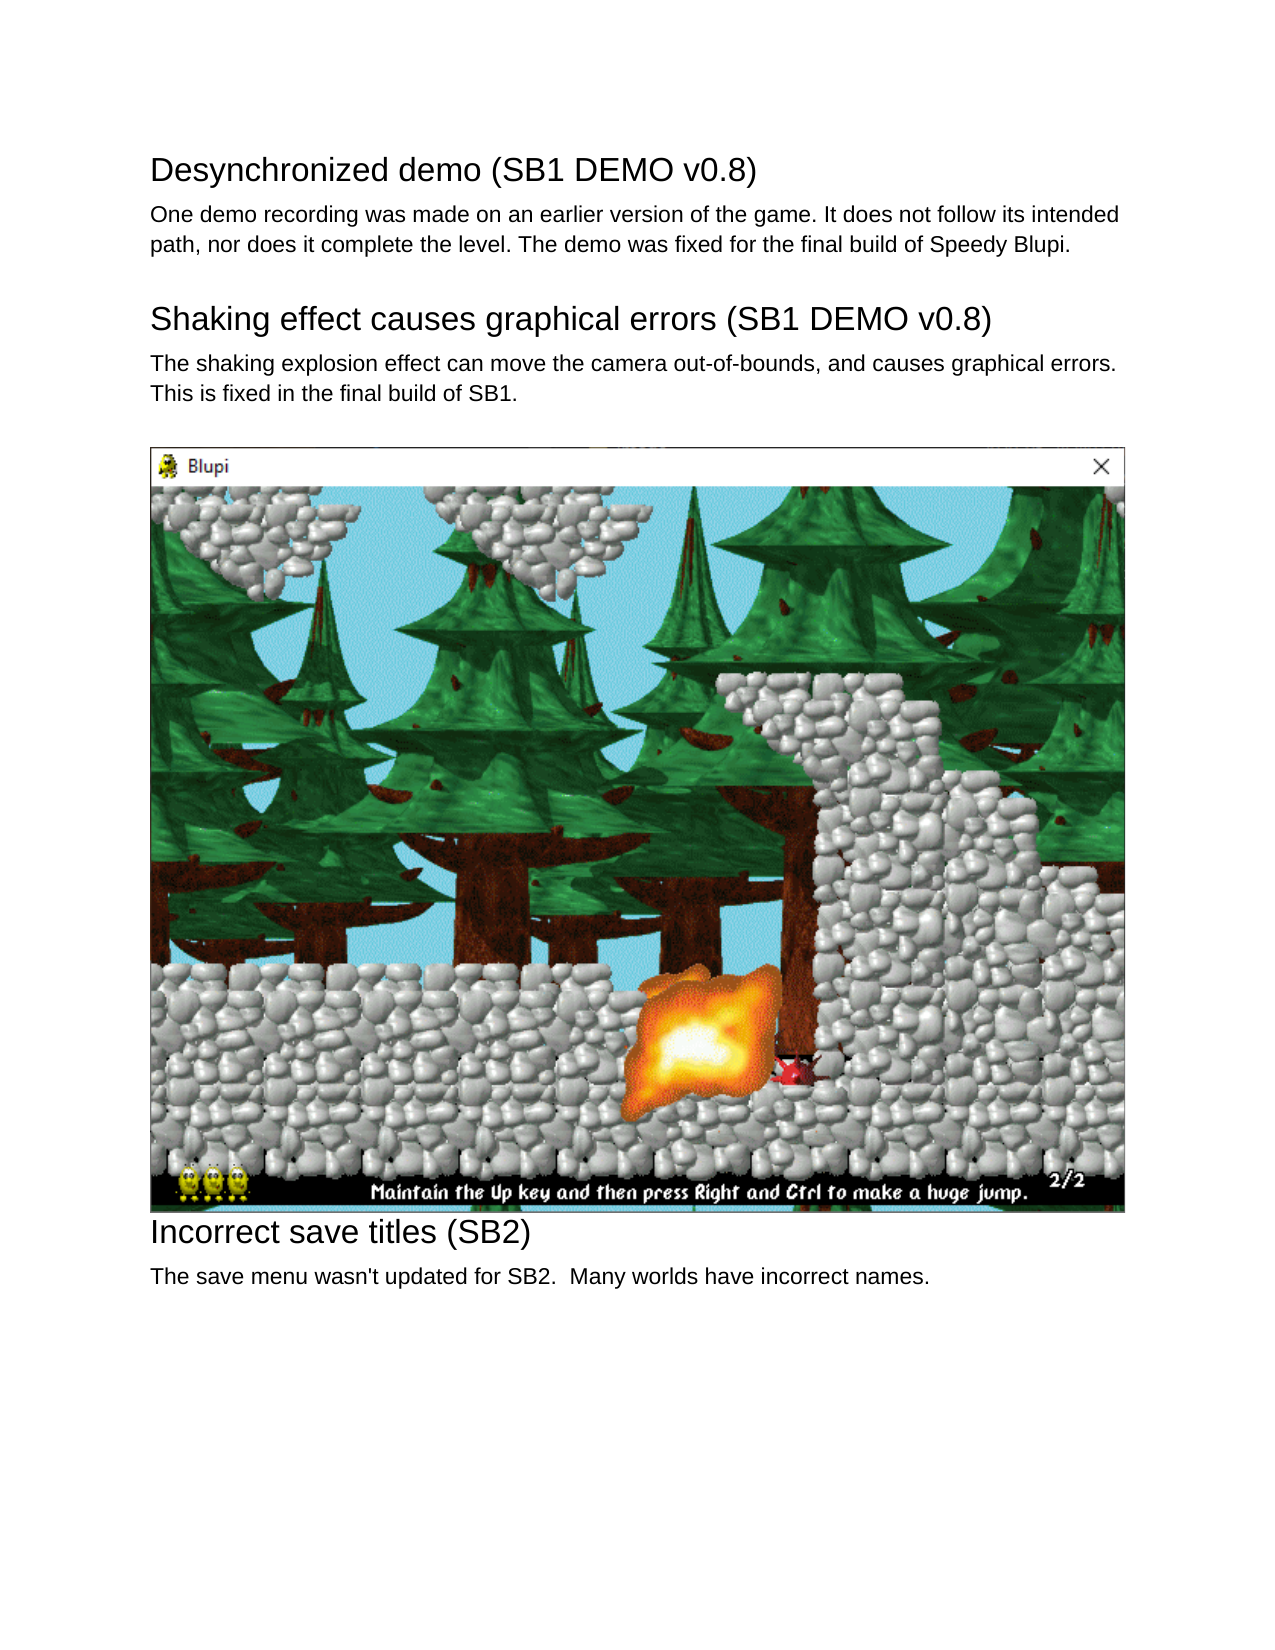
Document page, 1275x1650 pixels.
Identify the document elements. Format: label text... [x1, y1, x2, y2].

picture [150, 447, 1125, 1213]
text One demo recording was made on an earlier version of the game. It does not follow its intended path, nor does it complete the level. The demo was fixed for the final build of Speedy Blupi. [150, 201, 1125, 257]
text The shaking explosion effect can move the camera out-of-bounds, and causes graphical errors. This is fixed in the final build of SB1. [150, 350, 1125, 406]
subtitle Desynchronized demo (SB1 DEMO v0.8) [150, 150, 1125, 188]
subtitle Incorrect save titles (SB2) [150, 1213, 1125, 1251]
subtitle Shaking effect causes graphical errors (SB1 DEMO v0.8) [150, 299, 1125, 337]
text The save menu wasn't updated for SB2. Many worlds have incorrect names. [150, 1263, 1125, 1289]
